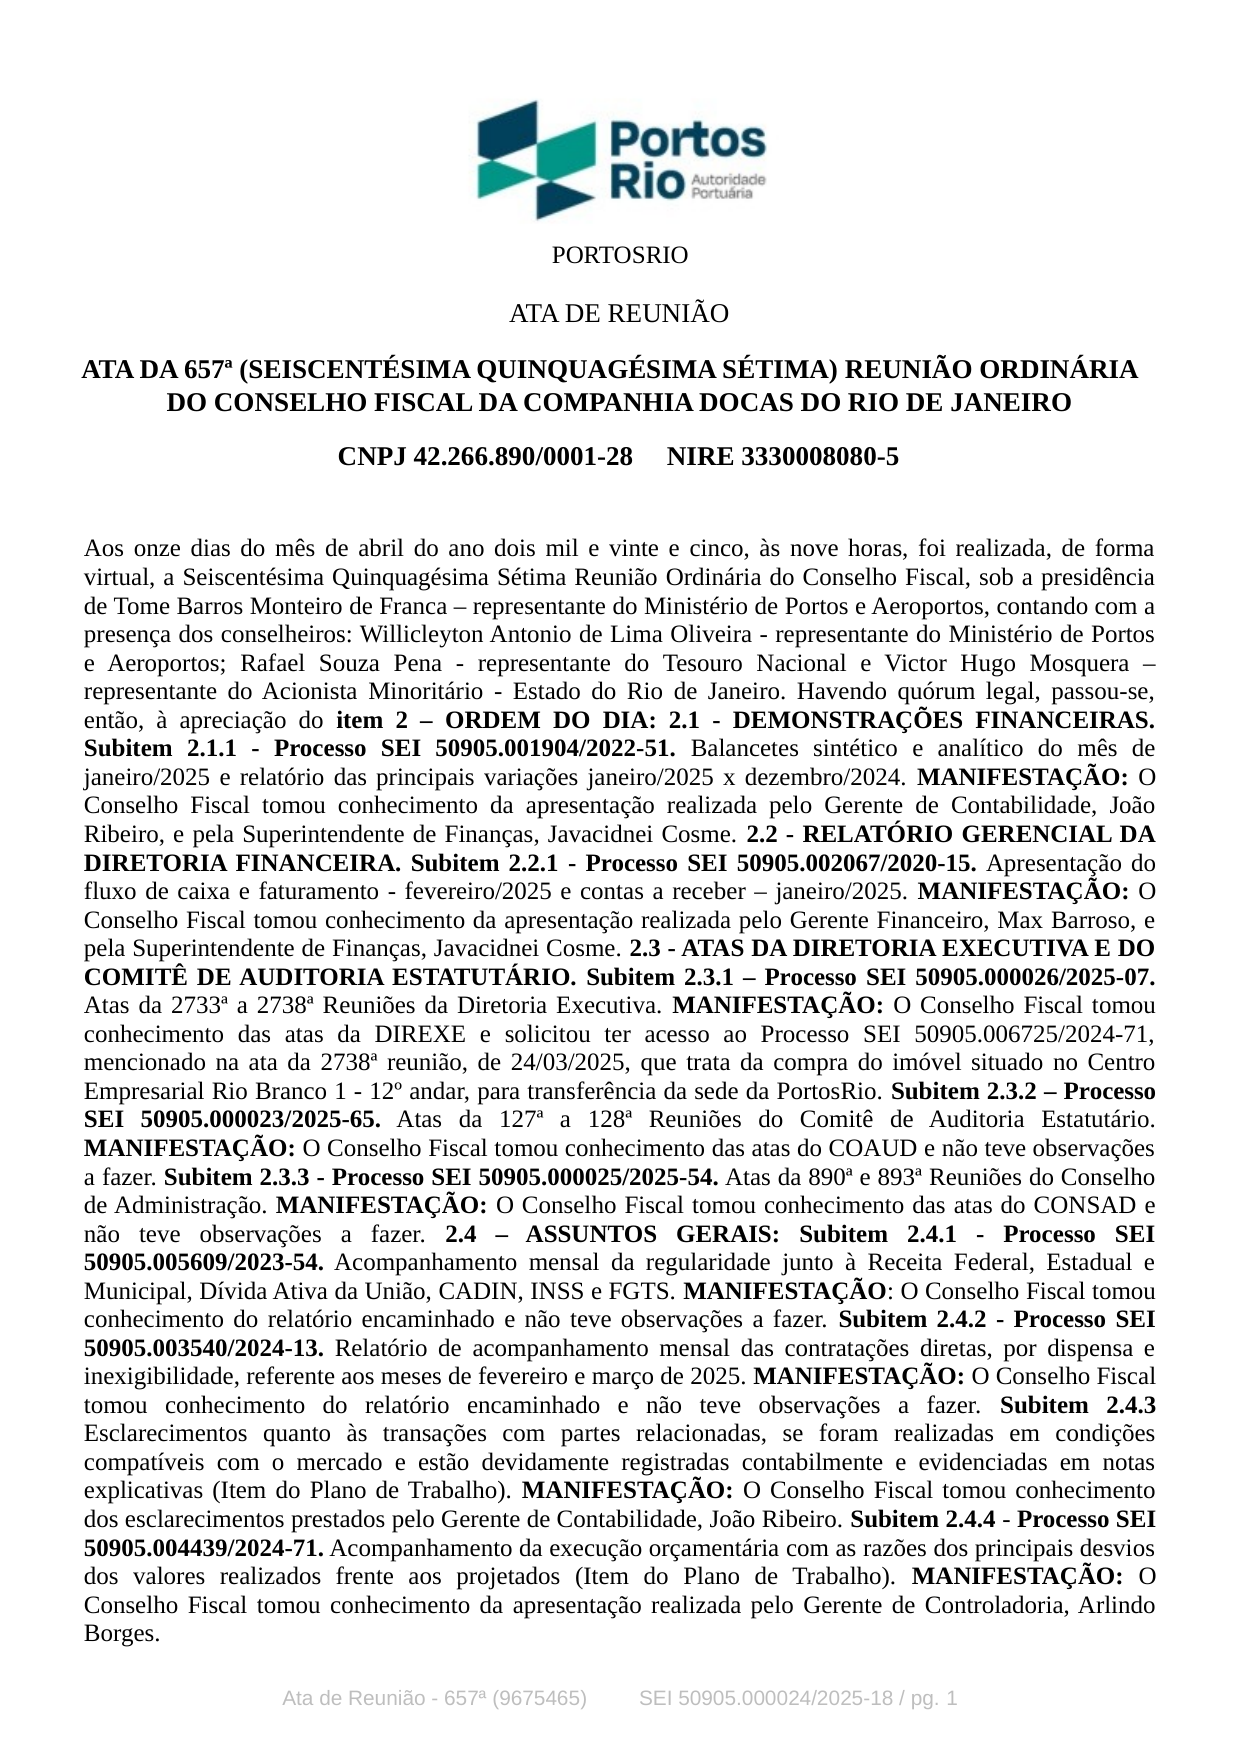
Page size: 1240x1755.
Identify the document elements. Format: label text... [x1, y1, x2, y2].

text DO CONSELHO FISCAL DA COMPANHIA DOCAS DO RIO DE JANEIRO [72, 386, 1167, 417]
text CNPJ 42.266.890/0001-28 NIRE 3330008080-5 [72, 440, 1165, 471]
text PORTOSRIO [311, 240, 929, 269]
text Aos onze dias do mês de abril do ano dois mil e vinte e cinco, às nove horas, foi realizada, de forma virtual, a Seiscentésima Quinquagésima Sétima Reunião Ordinária do Conselho Fiscal, sob a presidência de Tome Barros Monteiro de Franca – representante do Ministério de Portos e Aeroportos, contando com a presença dos conselheiros: Willicleyton Antonio de Lima Oliveira - representante do Ministério de Portos e Aeroportos; Rafael Souza Pena - representante do Tesouro Nacional e Victor Hugo Mosquera – representante do Acionista Minoritário - Estado do Rio de Janeiro. Havendo quórum legal, passou-se, então, à apreciação do item 2 – ORDEM DO DIA: 2.1 - DEMONSTRAÇÕES FINANCEIRAS. Subitem 2.1.1 - Processo SEI 50905.001904/2022-51. Balancetes sintético e analítico do mês de janeiro/2025 e relatório das principais variações janeiro/2025 x dezembro/2024. MANIFESTAÇÃO: O Conselho Fiscal tomou conhecimento da apresentação realizada pelo Gerente de Contabilidade, João Ribeiro, e pela Superintendente de Finanças, Javacidnei Cosme. 2.2 - RELATÓRIO GERENCIAL DA DIRETORIA FINANCEIRA. Subitem 2.2.1 - Processo SEI 50905.002067/2020-15. Apresentação do fluxo de caixa e faturamento - fevereiro/2025 e contas a receber – janeiro/2025. MANIFESTAÇÃO: O Conselho Fiscal tomou conhecimento da apresentação realizada pelo Gerente Financeiro, Max Barroso, e pela Superintendente de Finanças, Javacidnei Cosme. 2.3 - ATAS DA DIRETORIA EXECUTIVA E DO COMITÊ DE AUDITORIA ESTATUTÁRIO. Subitem 2.3.1 – Processo SEI 50905.000026/2025-07. Atas da 2733ª a 2738ª Reuniões da Diretoria Executiva. MANIFESTAÇÃO: O Conselho Fiscal tomou conhecimento das atas da DIREXE e solicitou ter acesso ao Processo SEI 50905.006725/2024-71, mencionado na ata da 2738ª reunião, de 24/03/2025, que trata da compra do imóvel situado no Centro Empresarial Rio Branco 1 - 12º andar, para transferência da sede da PortosRio. Subitem 2.3.2 – Processo SEI 50905.000023/2025-65. Atas da 127ª a 128ª Reuniões do Comitê de Auditoria Estatutário. MANIFESTAÇÃO: O Conselho Fiscal tomou conhecimento das atas do COAUD e não teve observações a fazer. Subitem 2.3.3 - Processo SEI 50905.000025/2025-54. Atas da 890ª e 893ª Reuniões do Conselho de Administração. MANIFESTAÇÃO: O Conselho Fiscal tomou conhecimento das atas do CONSAD e não teve observações a fazer. 2.4 – ASSUNTOS GERAIS: Subitem 2.4.1 - Processo SEI 50905.005609/2023-54. Acompanhamento mensal da regularidade junto à Receita Federal, Estadual e Municipal, Dívida Ativa da União, CADIN, INSS e FGTS. MANIFESTAÇÃO: O Conselho Fiscal tomou conhecimento do relatório encaminhado e não teve observações a fazer. Subitem 2.4.2 - Processo SEI 50905.003540/2024-13. Relatório de acompanhamento mensal das contratações diretas, por dispensa e inexigibilidade, referente aos meses de fevereiro e março de 2025. MANIFESTAÇÃO: O Conselho Fiscal tomou conhecimento do relatório encaminhado e não teve observações a fazer. Subitem 2.4.3 Esclarecimentos quanto às transações com partes relacionadas, se foram realizadas em condições compatíveis com o mercado e estão devidamente registradas contabilmente e evidenciadas em notas explicativas (Item do Plano de Trabalho). MANIFESTAÇÃO: O Conselho Fiscal tomou conhecimento dos esclarecimentos prestados pelo Gerente de Contabilidade, João Ribeiro. Subitem 2.4.4 - Processo SEI 50905.004439/2024-71. Acompanhamento da execução orçamentária com as razões dos principais desvios dos valores realizados frente aos projetados (Item do Plano de Trabalho). MANIFESTAÇÃO: O Conselho Fiscal tomou conhecimento da apresentação realizada pelo Gerente de Controladoria, Arlindo Borges. [84, 534, 1156, 1647]
text ATA DE REUNIÃO [72, 297, 1166, 328]
text ATA DA 657ª (SEISCENTÉSIMA QUINQUAGÉSIMA SÉTIMA) REUNIÃO ORDINÁRIA [81, 353, 1175, 384]
